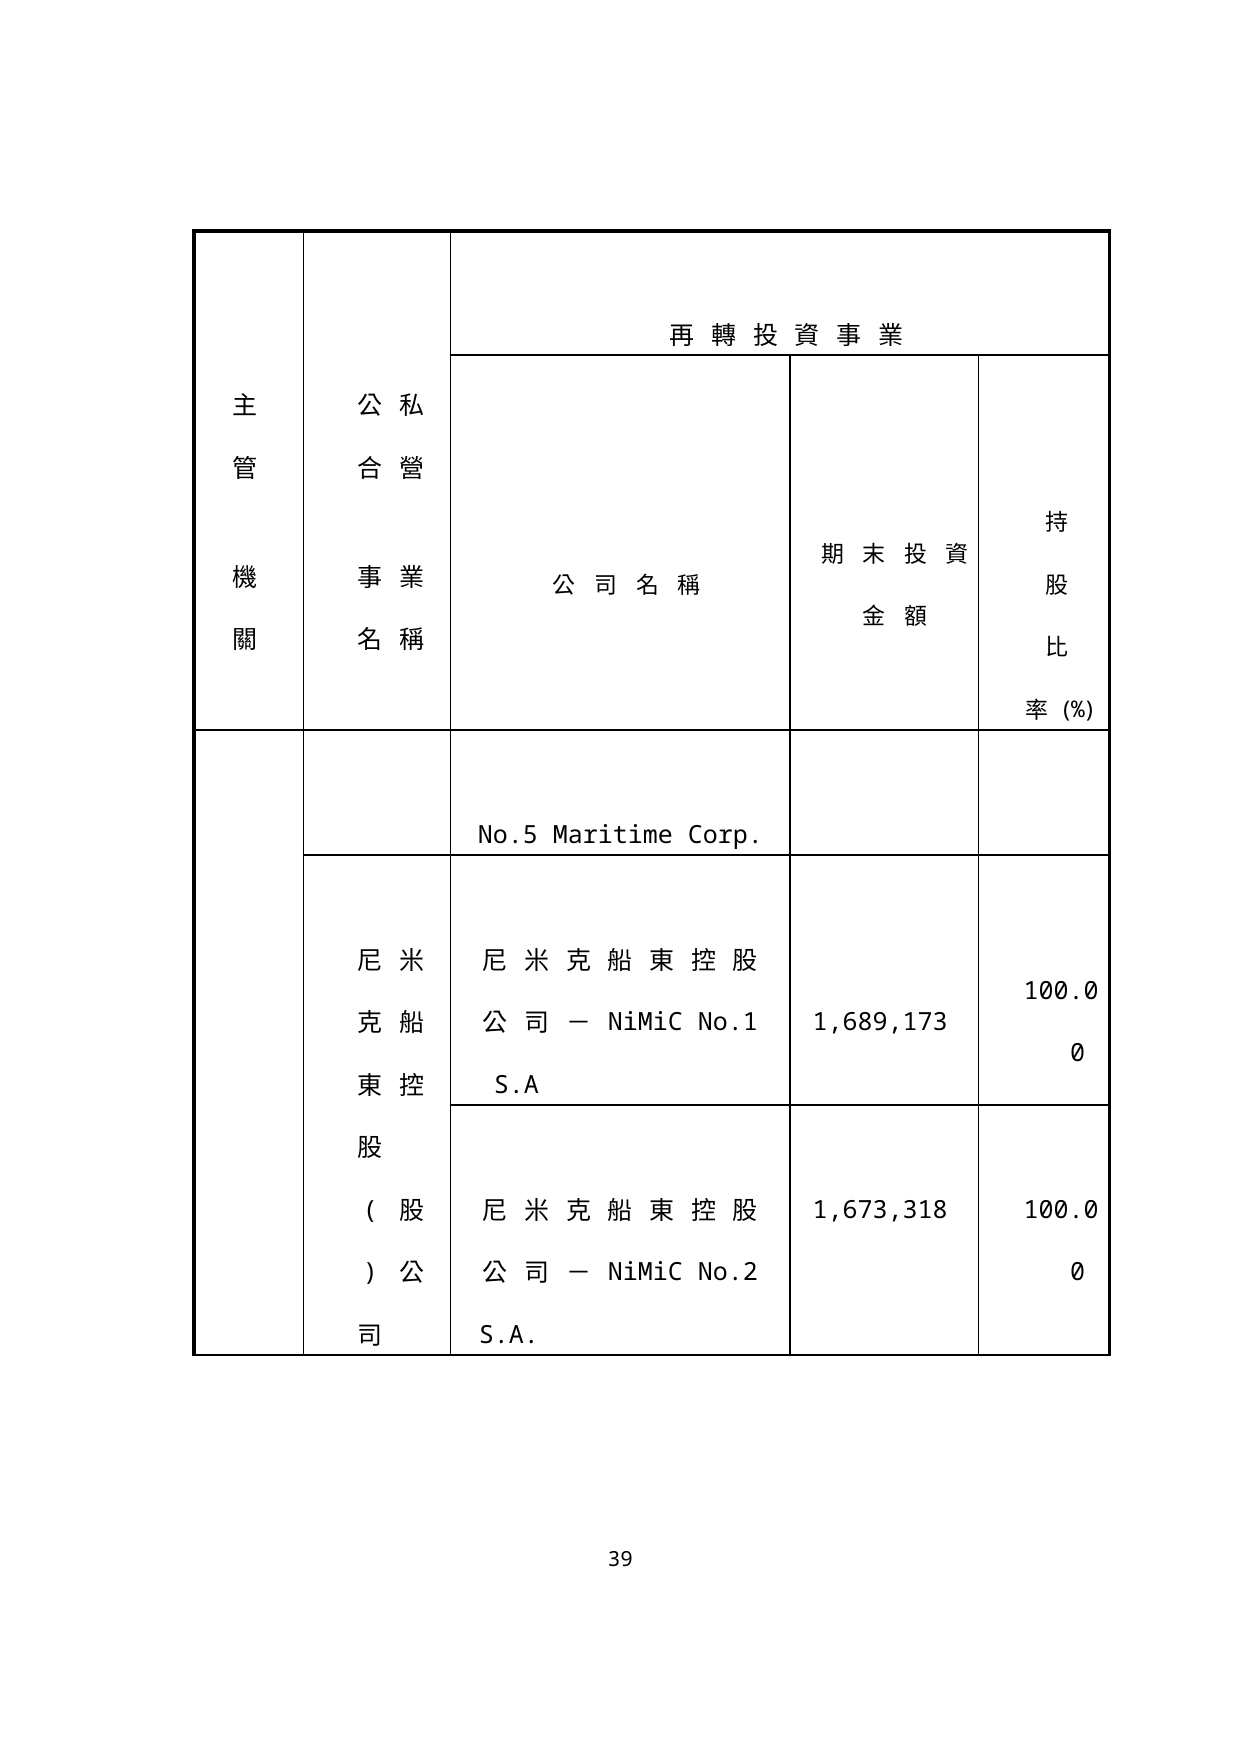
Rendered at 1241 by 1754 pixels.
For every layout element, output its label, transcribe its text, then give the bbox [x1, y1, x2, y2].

table_cell 1,673,318 [791, 1106, 978, 1354]
table_cell 100.00 [979, 1106, 1108, 1354]
table_cell 尼米克船東控股(股)公司 [304, 856, 450, 1354]
table_cell No.5 Maritime Corp. [451, 731, 789, 854]
table_cell 期末投資金額 [791, 356, 978, 729]
table_cell 尼米克船東控股公司－NiMiC No.1 S.A [451, 856, 789, 1104]
table_header 公私合營 事業名稱 [304, 233, 450, 729]
table_header 再轉投資事業 [451, 233, 1108, 354]
table_cell [791, 731, 978, 854]
table_cell [979, 731, 1108, 854]
table_cell [196, 731, 303, 1354]
table_cell 尼米克船東控股公司－NiMiC No.2 S.A. [451, 1106, 789, 1354]
table_cell [304, 731, 450, 854]
table_cell 公司名稱 [451, 356, 789, 729]
table_cell 持股比率(%) [979, 356, 1108, 729]
table_header 主管 機關 [196, 233, 303, 729]
table_cell 1,689,173 [791, 856, 978, 1104]
table_cell 100.00 [979, 856, 1108, 1104]
